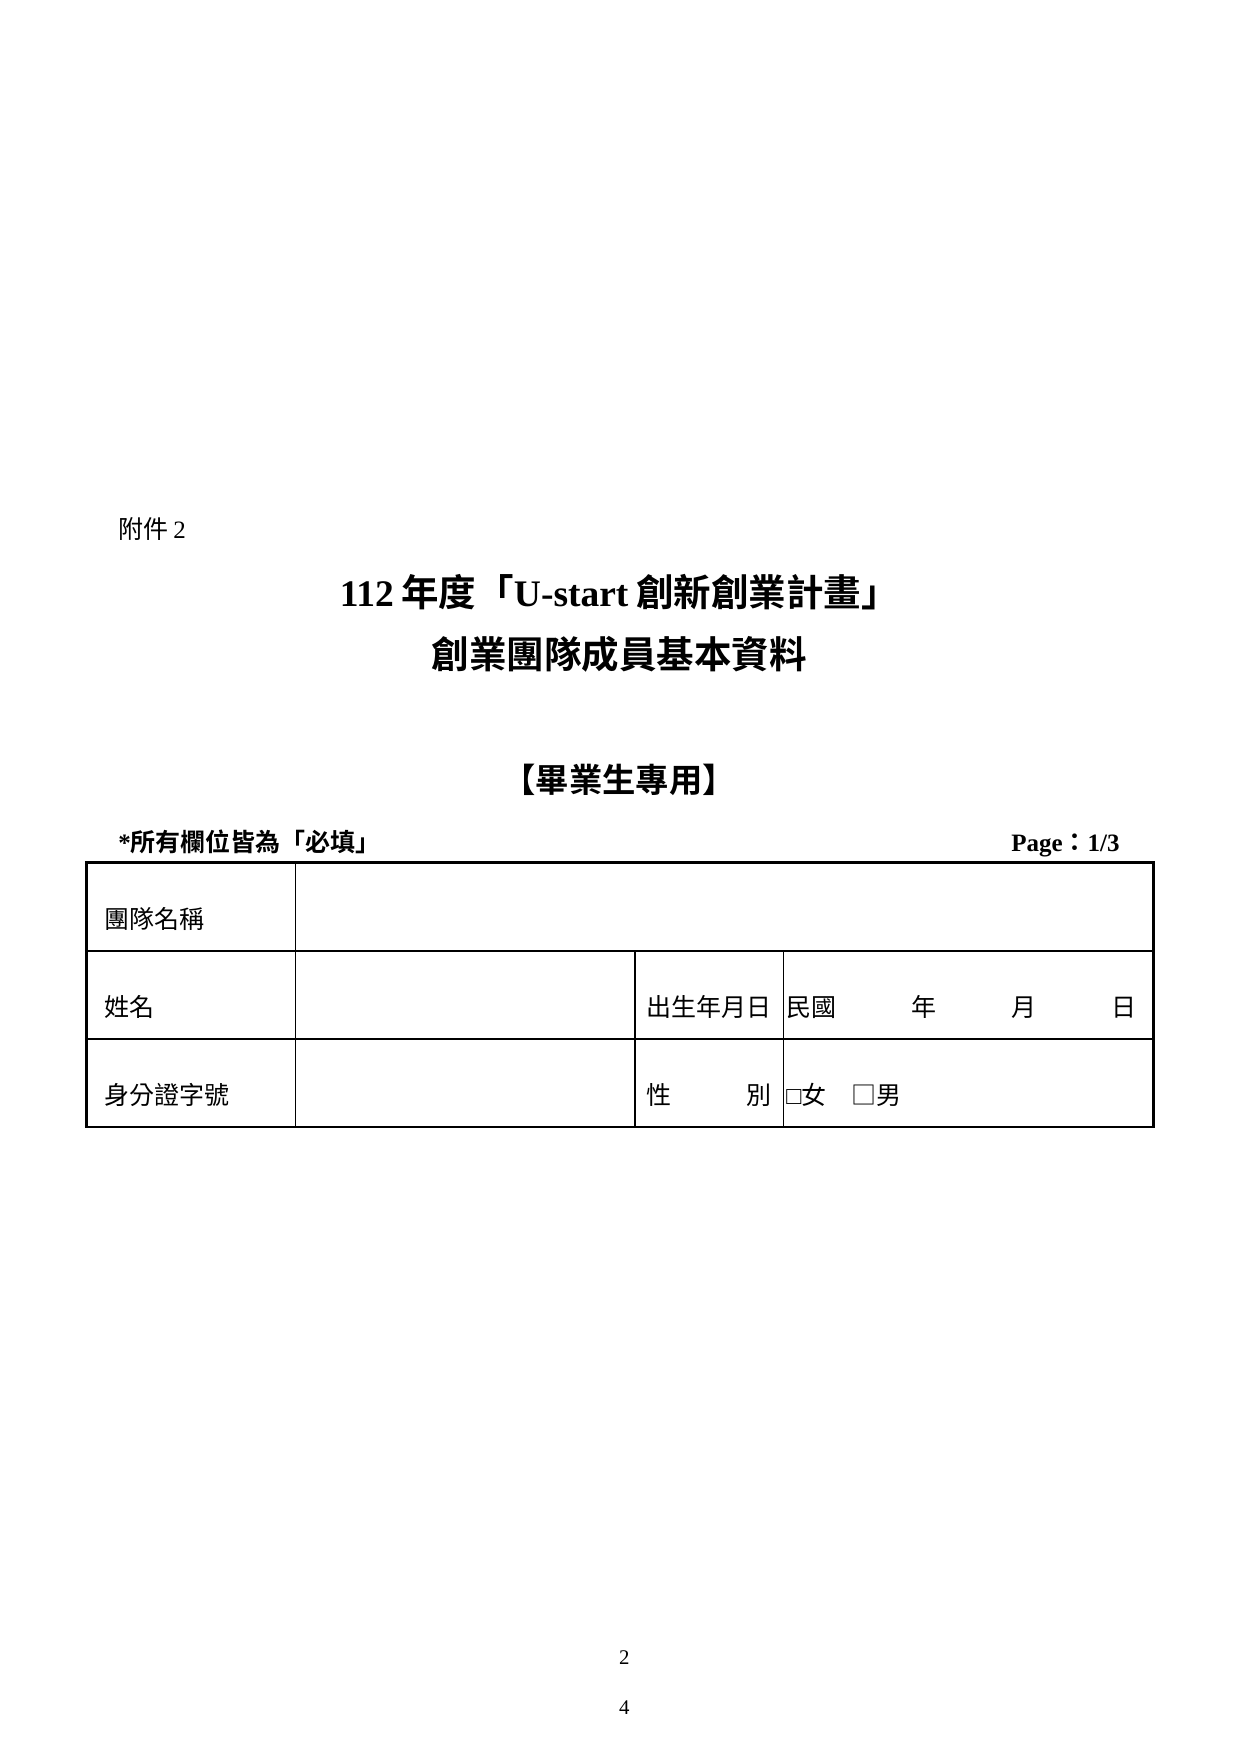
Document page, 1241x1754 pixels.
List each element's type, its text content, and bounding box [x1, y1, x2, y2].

text 附件2 [118, 486, 1119, 548]
table_cell [296, 1040, 634, 1126]
text 【畢業生專用】 [118, 736, 1119, 798]
table_cell 出生年月日 [636, 952, 783, 1038]
table_cell 身分證字號 [88, 1040, 295, 1126]
table_cell [296, 952, 634, 1038]
table_cell 民國 年 月 日 [784, 952, 1152, 1038]
text *所有欄位皆為「必填」 Page：1/3 [118, 798, 1119, 861]
text 創業團隊成員基本資料 [118, 611, 1119, 673]
table_cell □女 □男 [784, 1040, 1152, 1126]
text 112年度「U-start創新創業計畫」 [118, 548, 1119, 611]
table_header 團隊名稱 [88, 864, 295, 950]
table_cell 姓名 [88, 952, 295, 1038]
table_header [296, 864, 1152, 950]
table_cell 性 別 [636, 1040, 783, 1126]
